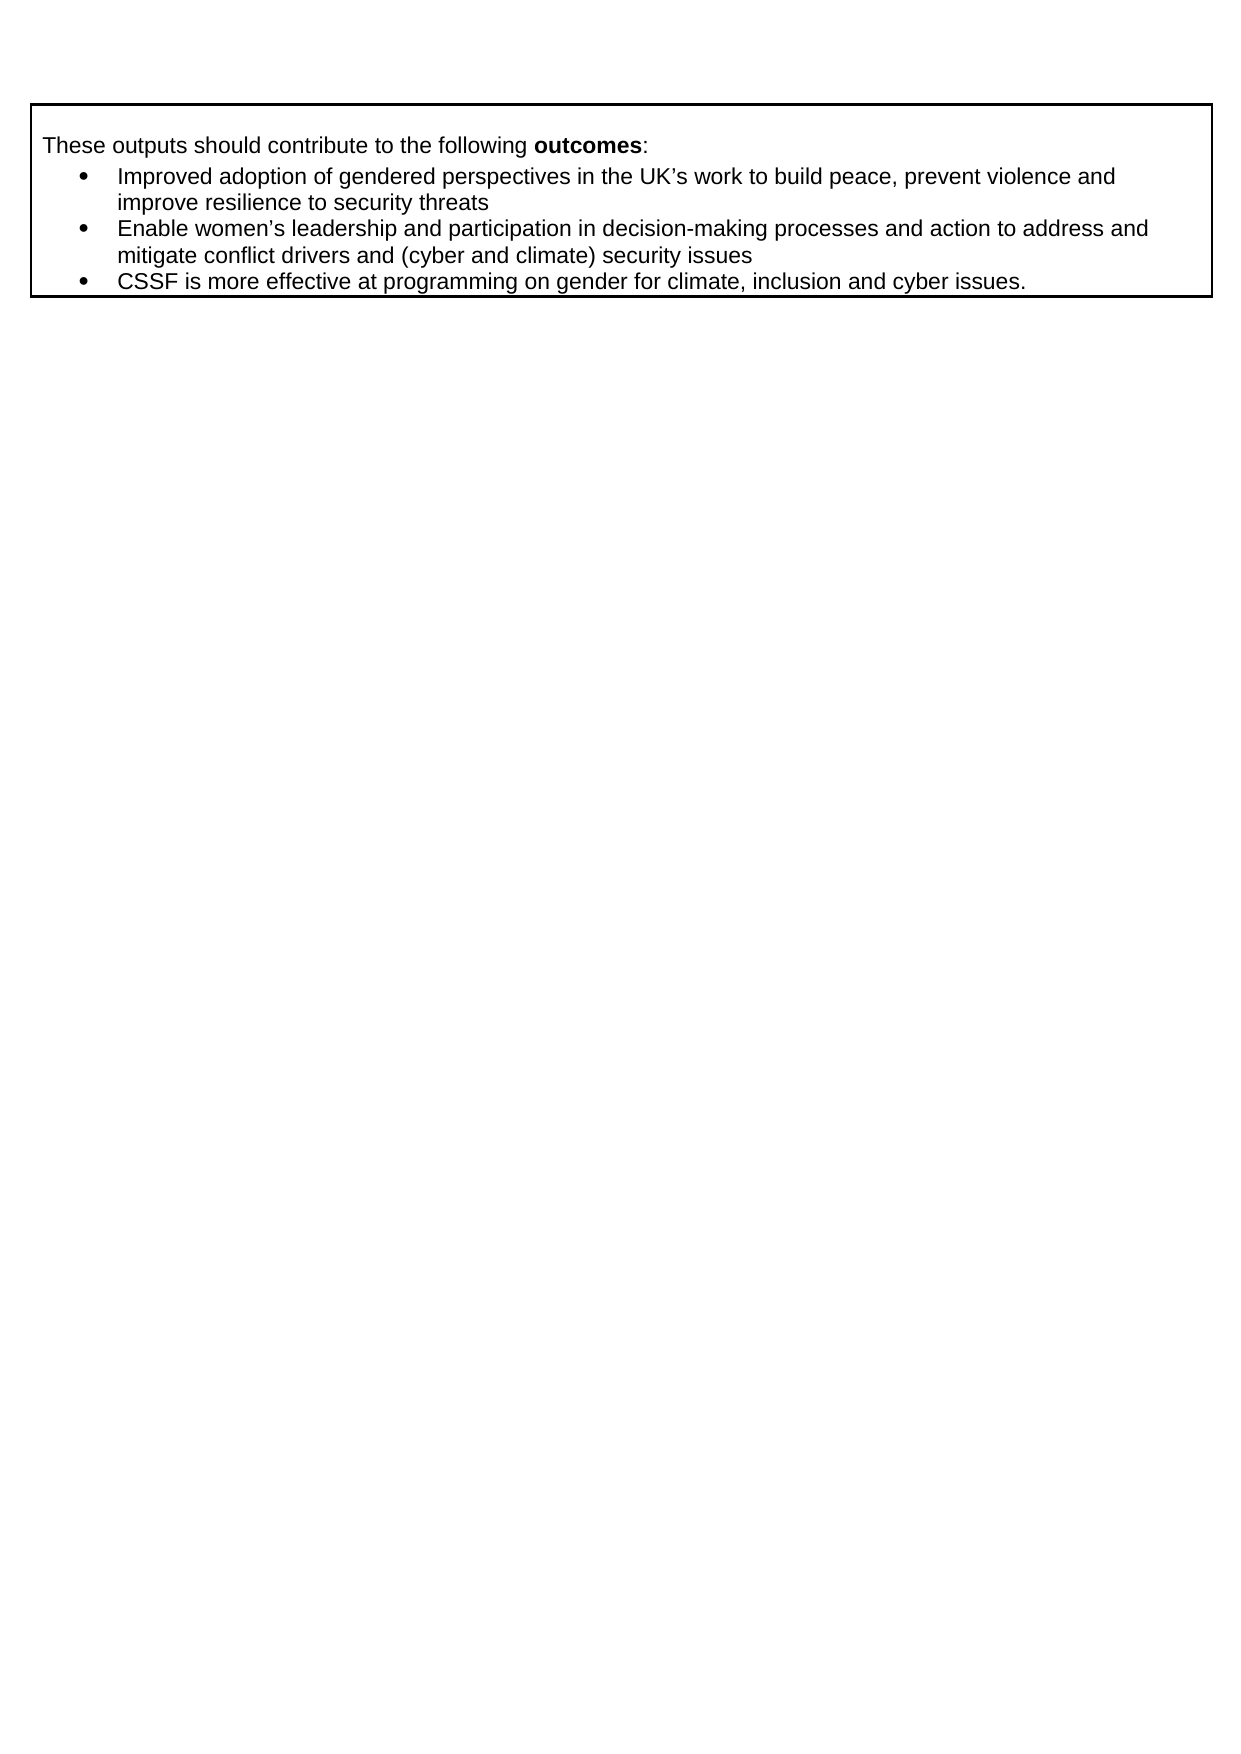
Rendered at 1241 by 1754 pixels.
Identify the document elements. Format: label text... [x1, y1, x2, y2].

table_cell These outputs should contribute to the following outcomes: Improved adoption of gendered perspectives in the UK’s work to build peace, prevent violence and improve resilience to security threats Enable women’s leadership and participation in decision-making processes and action to address and mitigate conflict drivers and (cyber and climate) security issues CSSF is more effective at programming on gender for climate, inclusion and cyber issues. [32, 106, 1211, 294]
